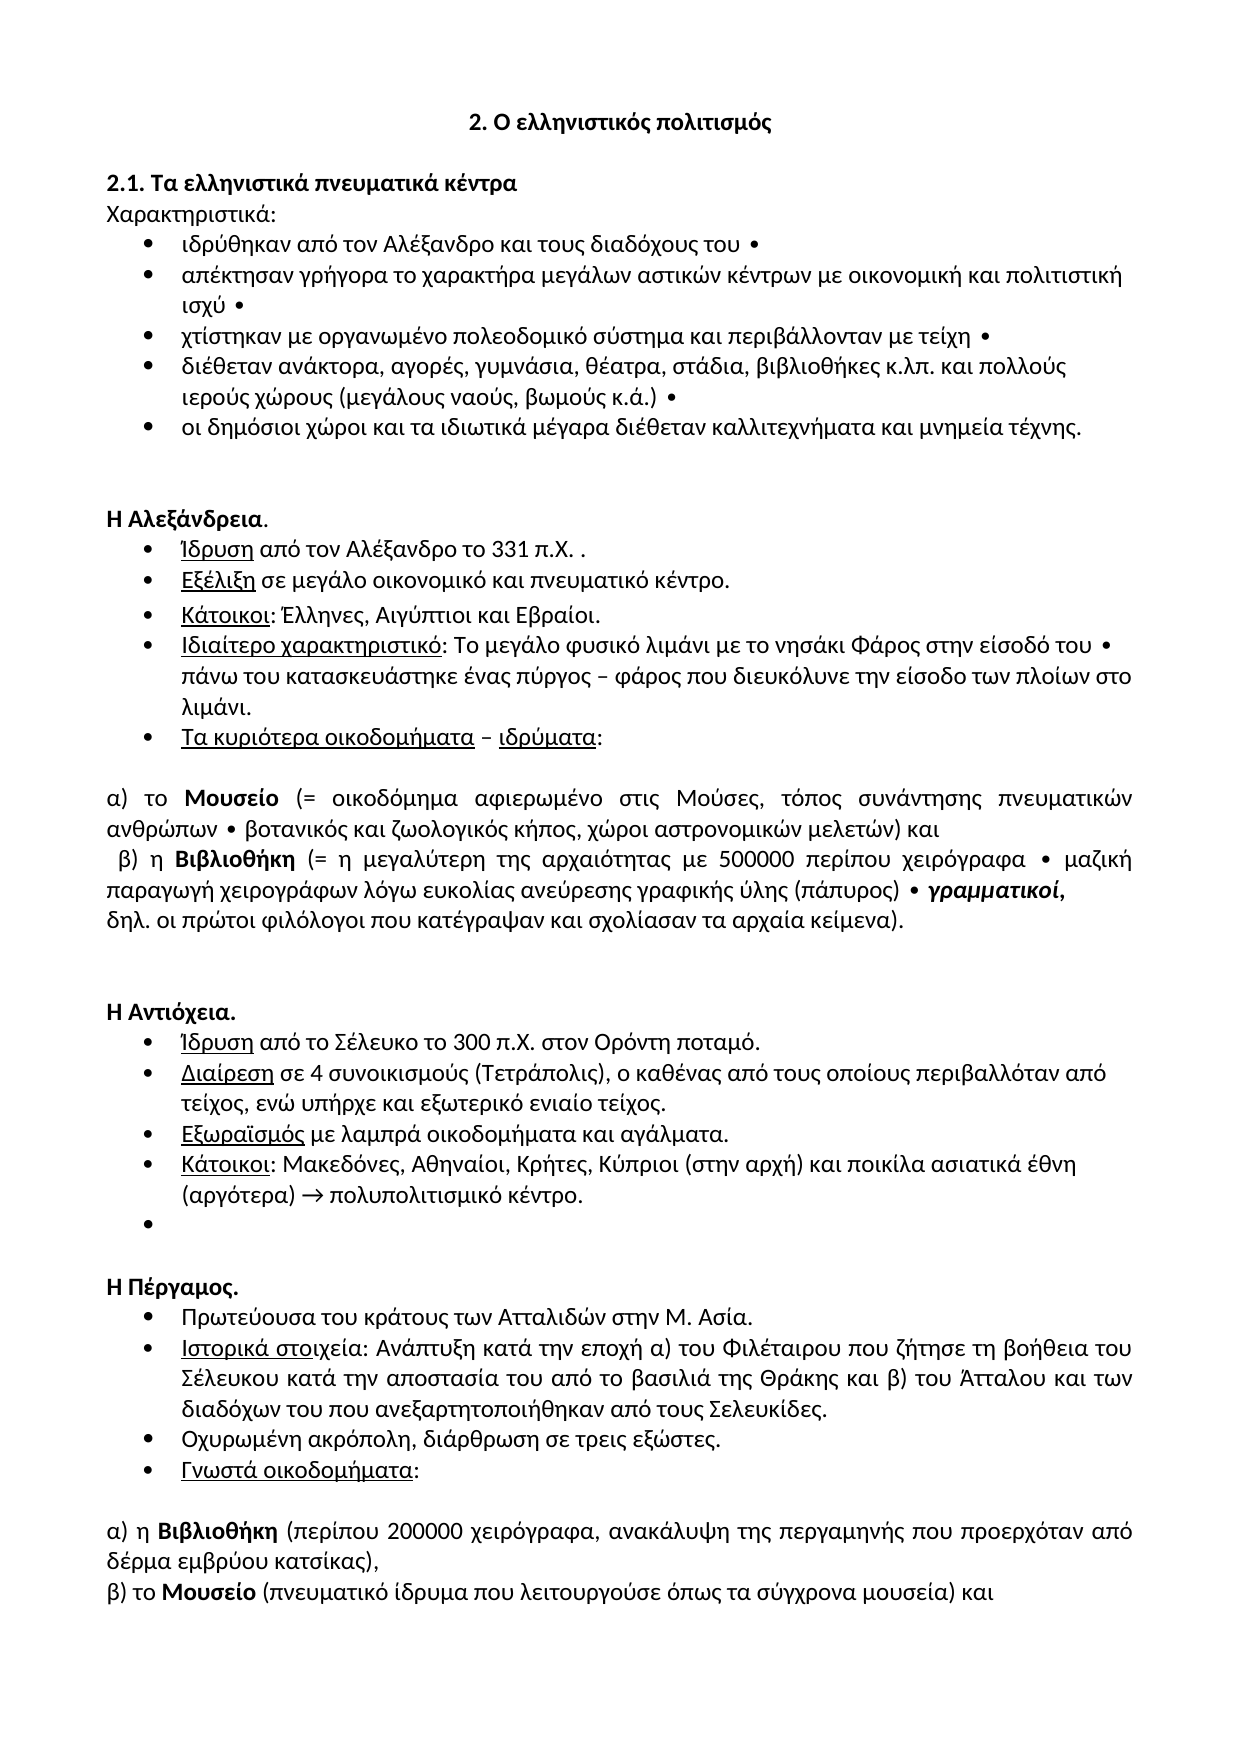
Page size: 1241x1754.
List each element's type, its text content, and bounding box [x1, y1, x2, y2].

list οι δημόσιοι χώροι και τα ιδιωτικά μέγαρα διέθεταν καλλιτεχνήματα και μνημεία τέχνης. [144, 412, 1134, 442]
text δηλ. οι πρώτοι φιλόλογοι που κατέγραψαν και σχολίασαν τα αρχαία κείμενα). [106, 904, 1134, 935]
list Κάτοικοι: Μακεδόνες, Αθηναίοι, Κρήτες, Κύπριοι (στην αρχή) και ποικίλα ασιατικά έθνη (αργότερα) → πολυπολιτισμικό κέντρο. [144, 1148, 1134, 1209]
list Ίδρυση από το Σέλευκο το 300 π.Χ. στον Ορόντη ποταμό. [144, 1026, 1134, 1057]
list Ιστορικά στοιχεία: Ανάπτυξη κατά την εποχή α) του Φιλέταιρου που ζήτησε τη βοήθεια του Σέλευκου κατά την αποστασία του από το βασιλιά της Θράκης και β) του Άτταλου και των διαδόχων του που ανεξαρτητοποιήθηκαν από τους Σελευκίδες. [144, 1332, 1134, 1423]
text α) το Μουσείο (= οικοδόμημα αφιερωμένο στις Μούσες, τόπος συνάντησης πνευματικών ανθρώπων ∙ βοτανικός και ζωολογικός κήπος, χώροι αστρονομικών μελετών) και [106, 782, 1134, 843]
list Τα κυριότερα οικοδομήματα – ιδρύματα: [144, 721, 1134, 752]
text Η Πέργαμος. [106, 1271, 1134, 1301]
list ιδρύθηκαν από τον Αλέξανδρο και τους διαδόχους του ∙ [144, 228, 1134, 259]
list Ίδρυση από τον Αλέξανδρο το 331 π.Χ. . [144, 534, 1134, 564]
list απέκτησαν γρήγορα το χαρακτήρα μεγάλων αστικών κέντρων με οικονομική και πολιτιστική ισχύ ∙ [144, 259, 1134, 320]
text β) το Μουσείο (πνευματικό ίδρυμα που λειτουργούσε όπως τα σύγχρονα μουσεία) και [106, 1576, 1134, 1606]
text 2.1. Τα ελληνιστικά πνευματικά κέντρα [106, 167, 1134, 198]
list Κάτοικοι: Έλληνες, Αιγύπτιοι και Εβραίοι. [144, 599, 1134, 630]
list Εξωραϊσμός με λαμπρά οικοδομήματα και αγάλματα. [144, 1118, 1134, 1148]
text α) η Βιβλιοθήκη (περίπου 200000 χειρόγραφα, ανακάλυψη της περγαμηνής που προερχόταν από δέρμα εμβρύου κατσίκας), [106, 1515, 1134, 1576]
list Πρωτεύουσα του κράτους των Ατταλιδών στην Μ. Ασία. [144, 1301, 1134, 1332]
list διέθεταν ανάκτορα, αγορές, γυμνάσια, θέατρα, στάδια, βιβλιοθήκες κ.λπ. και πολλούς ιερούς χώρους (μεγάλους ναούς, βωμούς κ.ά.) ∙ [144, 351, 1134, 412]
text Η Αλεξάνδρεια. [106, 503, 1134, 534]
list χτίστηκαν με οργανωμένο πολεοδομικό σύστημα και περιβάλλονταν με τείχη ∙ [144, 320, 1134, 351]
list Ιδιαίτερο χαρακτηριστικό: Το μεγάλο φυσικό λιμάνι με το νησάκι Φάρος στην είσοδό του ∙ πάνω του κατασκευάστηκε ένας πύργος – φάρος που διευκόλυνε την είσοδο των πλοίων στο λιμάνι. [144, 630, 1134, 721]
list Γνωστά οικοδομήματα: [144, 1454, 1134, 1484]
text Η Αντιόχεια. [106, 996, 1134, 1026]
text Χαρακτηριστικά: [106, 198, 1134, 228]
text β) η Βιβλιοθήκη (= η μεγαλύτερη της αρχαιότητας με 500000 περίπου χειρόγραφα ∙ μαζική παραγωγή χειρογράφων λόγω ευκολίας ανεύρεσης γραφικής ύλης (πάπυρος) ∙ γραμματικοί, [106, 843, 1134, 904]
text 2. Ο ελληνιστικός πολιτισμός [106, 106, 1134, 137]
list Οχυρωμένη ακρόπολη, διάρθρωση σε τρεις εξώστες. [144, 1423, 1134, 1454]
list Διαίρεση σε 4 συνοικισμούς (Τετράπολις), ο καθένας από τους οποίους περιβαλλόταν από τείχος, ενώ υπήρχε και εξωτερικό ενιαίο τείχος. [144, 1057, 1134, 1118]
list Εξέλιξη σε μεγάλο οικονομικό και πνευματικό κέντρο. [144, 564, 1134, 595]
